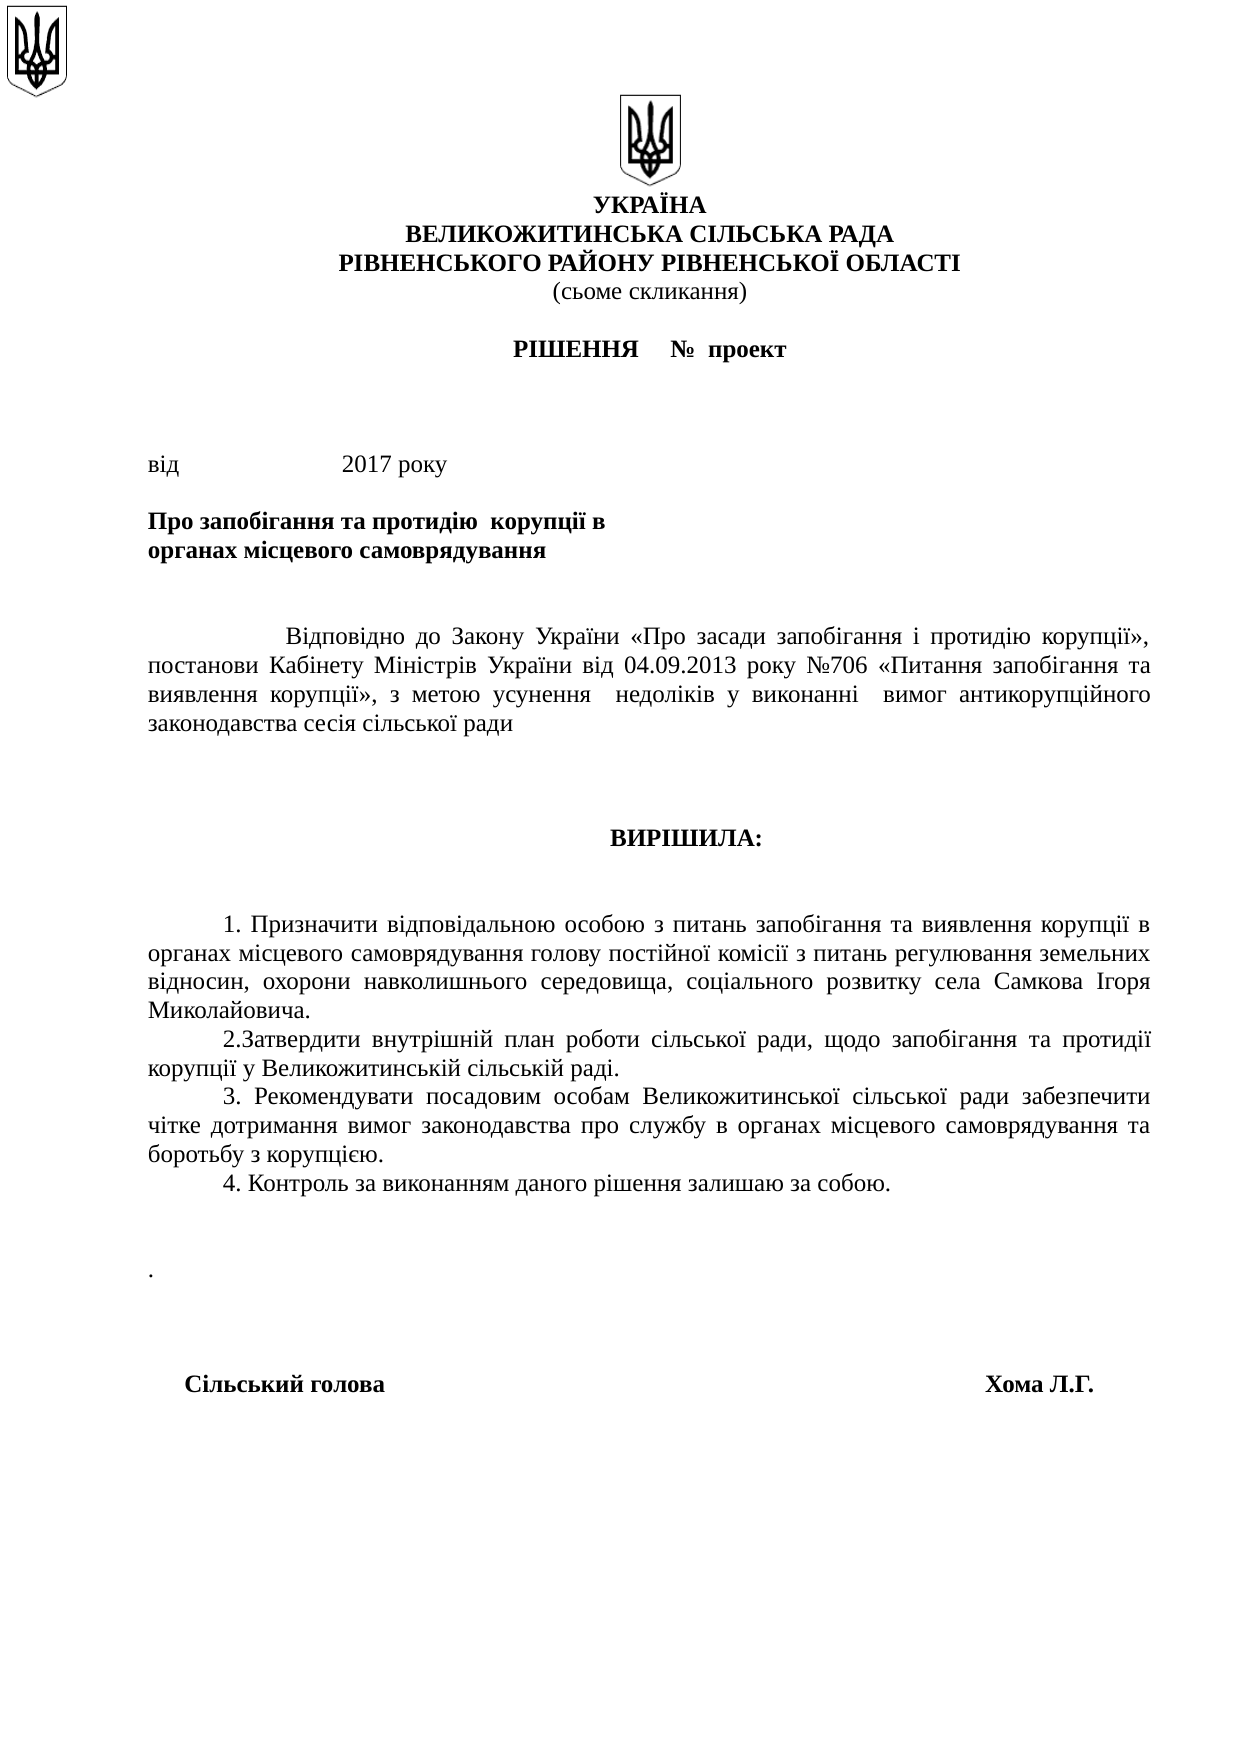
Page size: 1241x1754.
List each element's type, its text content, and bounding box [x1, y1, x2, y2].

text Про запобігання та протидію корупції в [148, 506, 1152, 535]
text . [148, 1254, 1152, 1283]
text РІШЕННЯ № проект [148, 334, 1152, 363]
text РІВНЕНСЬКОГО РАЙОНУ РІВНЕНСЬКОЇ ОБЛАСТІ [148, 248, 1152, 276]
text 1. Призначити відповідальною особою з питань запобігання та виявлення корупції в органах місцевого самоврядування голову постійної комісії з питань регулювання земельних відносин, охорони навколишнього середовища, соціального розвитку села Самкова Ігоря Миколайовича. [148, 909, 1152, 1024]
text 2.Затвердити внутрішній план роботи сільської ради, щодо запобігання та протидії корупції у Великожитинській сільській раді. [148, 1024, 1152, 1081]
picture [0, 0, 72, 102]
picture [613, 88, 686, 191]
text органах місцевого самоврядування [148, 535, 1152, 564]
text від 2017 року [148, 449, 1152, 478]
text ВИРІШИЛА: [148, 823, 1152, 851]
text 3. Рекомендувати посадовим особам Великожитинської сільської ради забезпечити чітке дотримання вимог законодавства про службу в органах місцевого самоврядування та боротьбу з корупцією. [148, 1081, 1152, 1168]
text 4. Контроль за виконанням даного рішення залишаю за собою. [148, 1168, 1152, 1196]
text УКРАЇНА [148, 190, 1152, 219]
text Відповідно до Закону України «Про засади запобігання і протидію корупції», постанови Кабінету Міністрів України від 04.09.2013 року №706 «Питання запобігання та виявлення корупції», з метою усунення недоліків у виконанні вимог антикорупційного законодавства сесія сільської ради [148, 621, 1152, 736]
text (сьоме скликання) [148, 276, 1152, 305]
text Сільський голова Хома Л.Г. [148, 1369, 1152, 1398]
text ВЕЛИКОЖИТИНСЬКА СІЛЬСЬКА РАДА [148, 219, 1152, 248]
